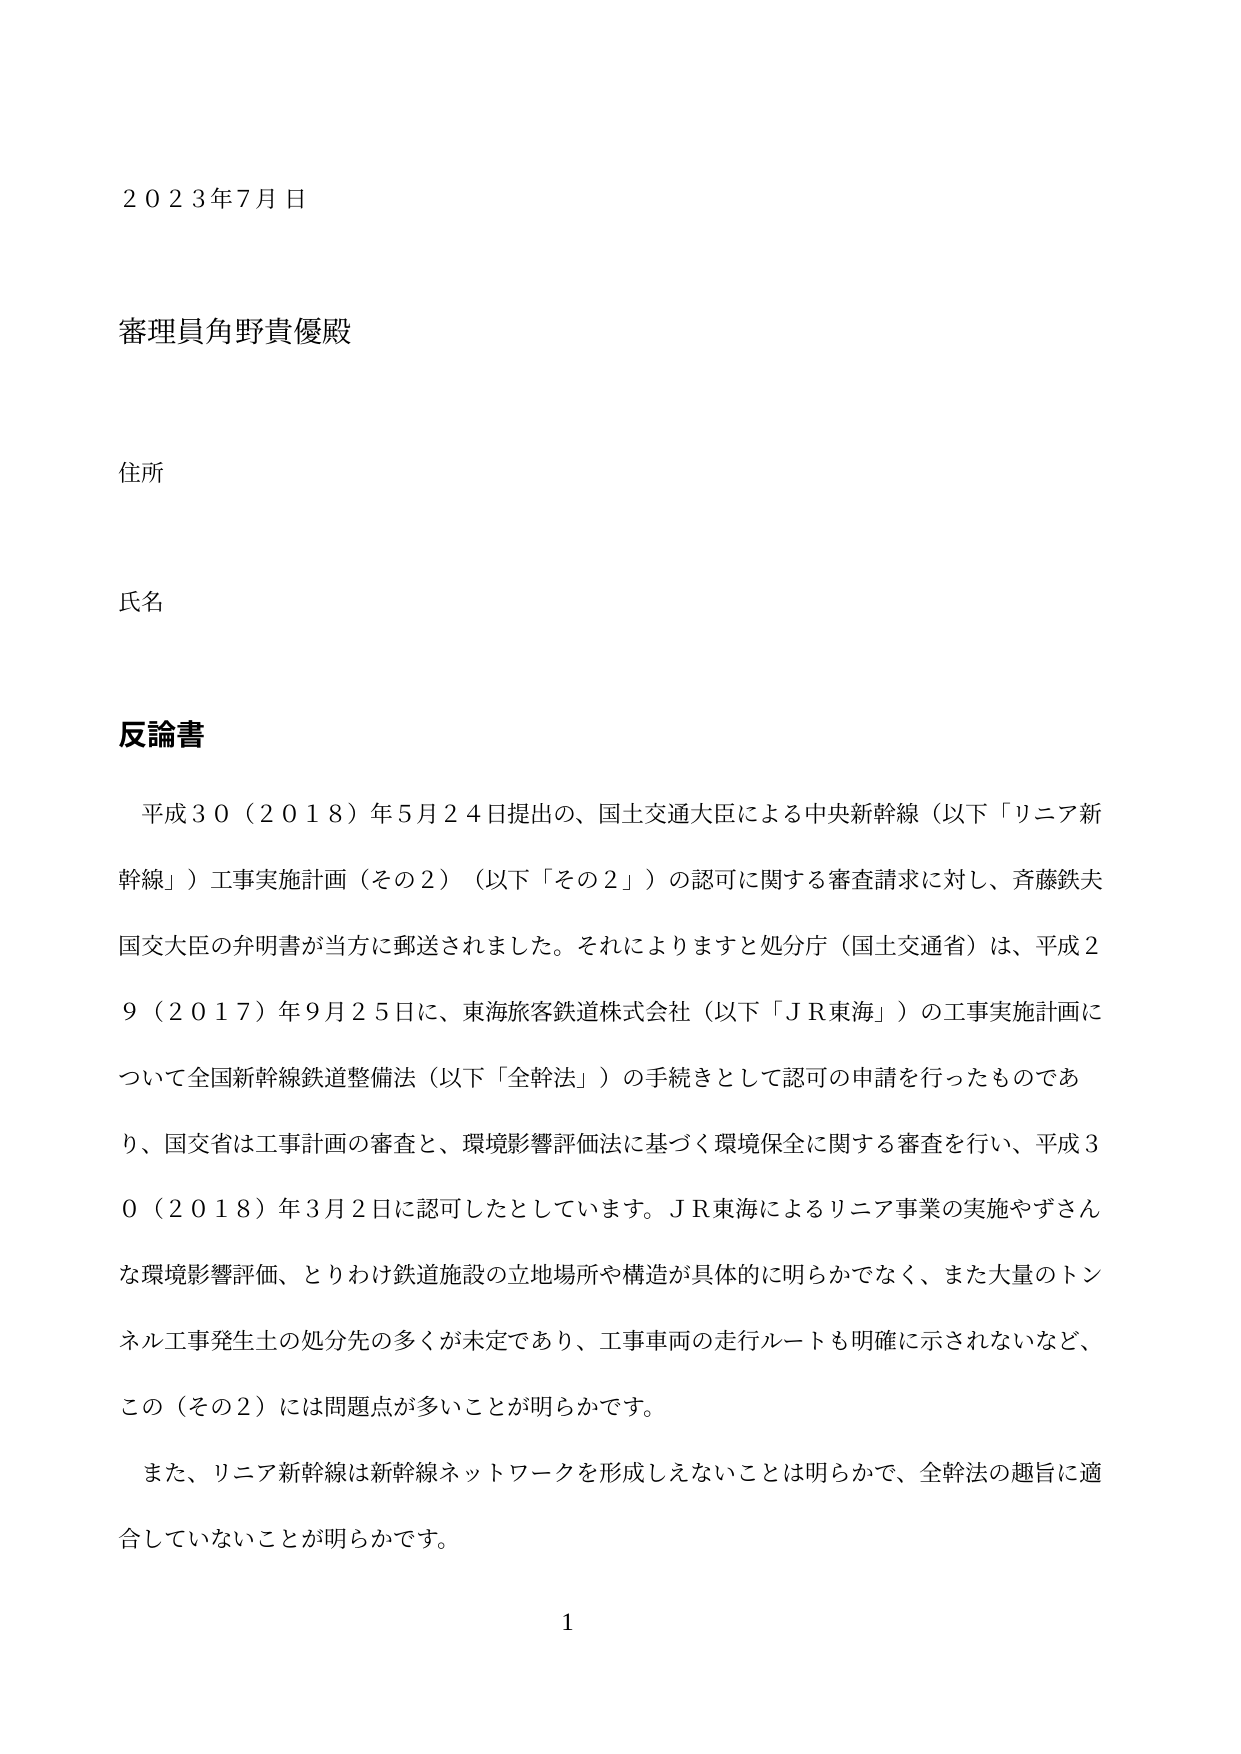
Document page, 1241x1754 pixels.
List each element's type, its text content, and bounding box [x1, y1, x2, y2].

text 氏名 [118, 583, 1122, 616]
text ２０２３年７月 日 [118, 181, 1122, 213]
text 住所 [118, 455, 1122, 488]
text 平成３０（２０１８）年５月２４日提出の、国土交通大臣による中央新幹線（以下「リニア新幹線」）工事実施計画（その２）（以下「その２」）の認可に関する審査請求に対し、斉藤鉄夫国交大臣の弁明書が当方に郵送されました。それによりますと処分庁（国土交通省）は、平成２９（２０１７）年９月２５日に、東海旅客鉄道株式会社（以下「ＪＲ東海」）の工事実施計画について全国新幹線鉄道整備法（以下「全幹法」）の手続きとして認可の申請を行ったものであり、国交省は工事計画の審査と、環境影響評価法に基づく環境保全に関する審査を行い、平成３０（２０１８）年３月２日に認可したとしています。ＪＲ東海によるリニア事業の実施やずさんな環境影響評価、とりわけ鉄道施設の立地場所や構造が具体的に明らかでなく、また大量のトンネル工事発生土の処分先の多くが未定であり、工事車両の走行ルートも明確に示されないなど、この（その２）には問題点が多いことが明らかです。 [118, 796, 1122, 1422]
text また、リニア新幹線は新幹線ネットワークを形成しえないことは明らかで、全幹法の趣旨に適合していないことが明らかです。 [118, 1455, 1122, 1553]
text 反論書 [118, 712, 1122, 754]
text 審理員角野貴優殿 [118, 309, 1122, 351]
